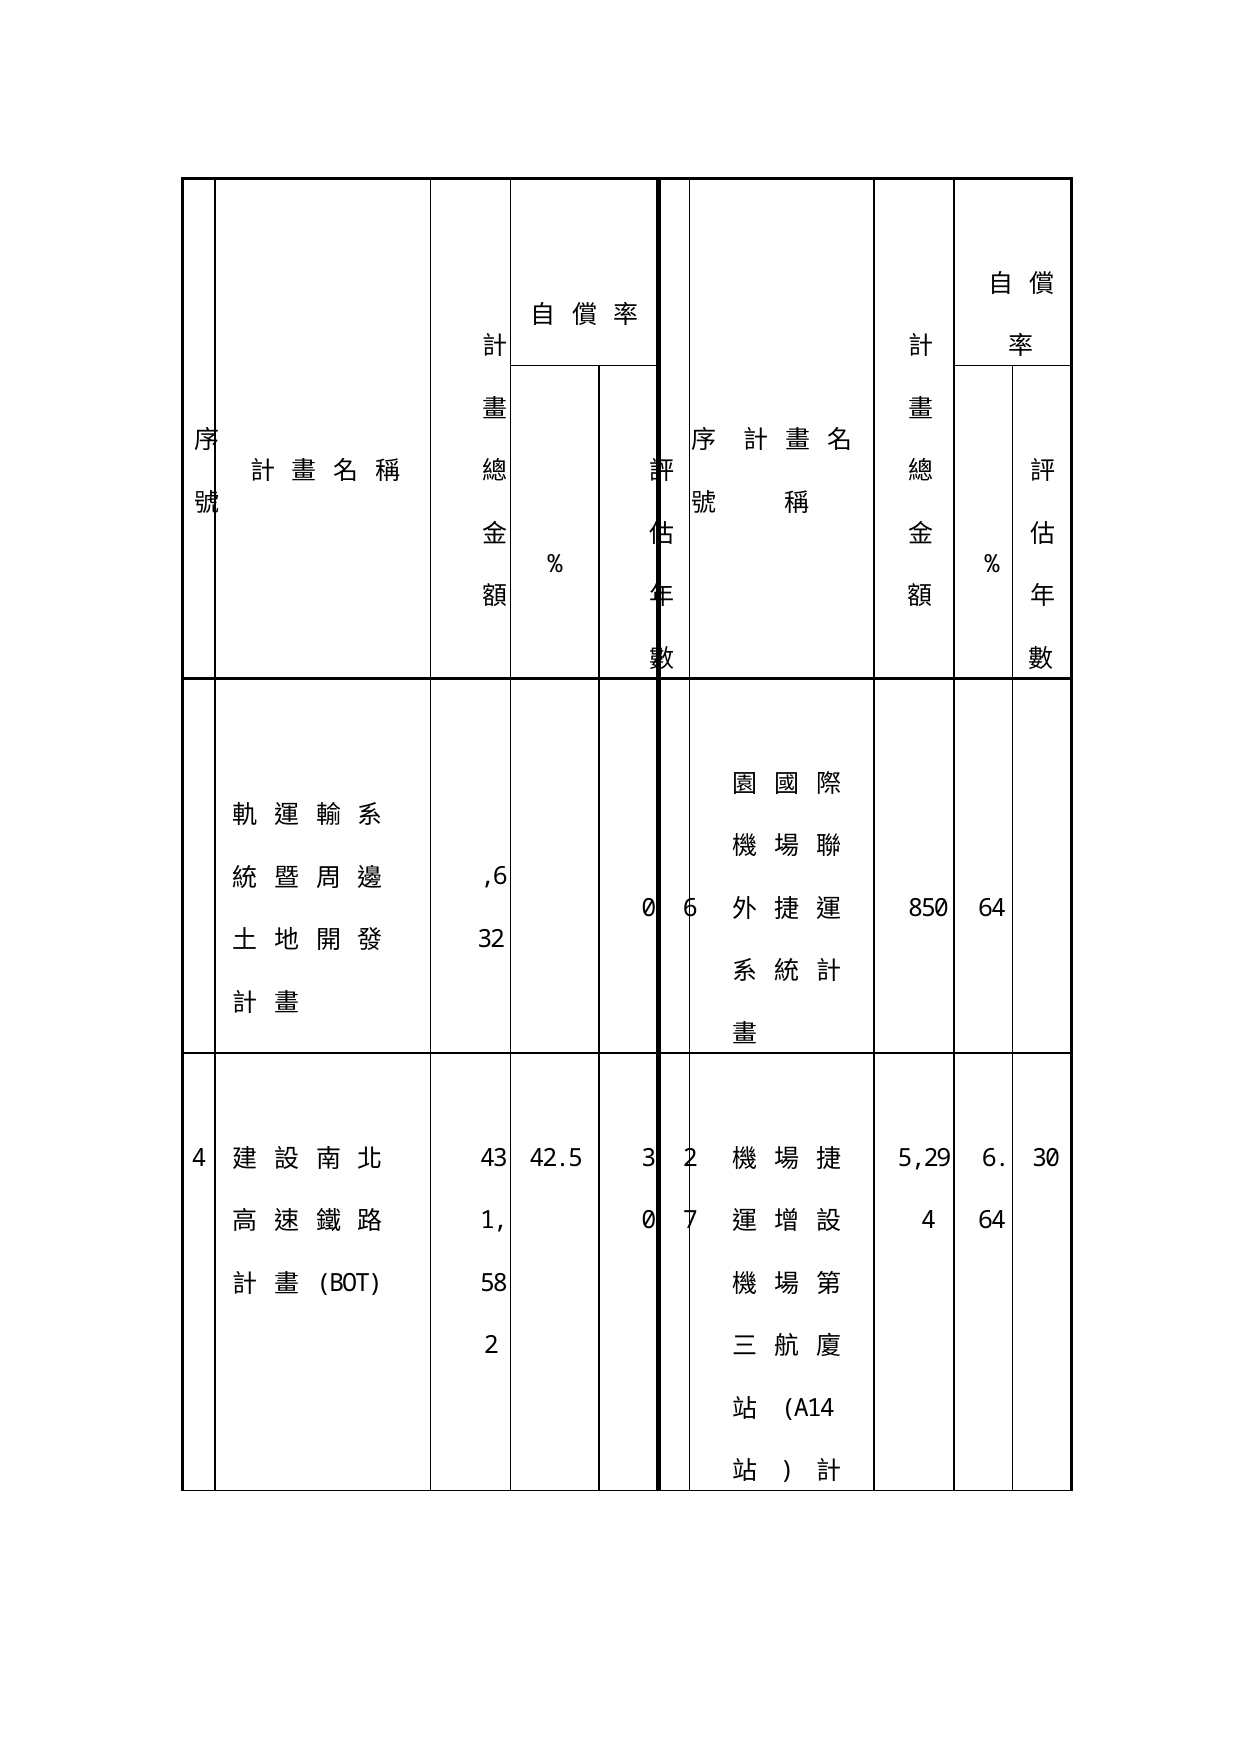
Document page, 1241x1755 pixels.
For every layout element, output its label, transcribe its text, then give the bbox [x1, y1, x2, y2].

table_cell 機場捷運增設機場第三航廈站(A14站)計畫 [690, 1054, 873, 1490]
table_cell % [511, 366, 598, 677]
table_header 計畫名稱 [216, 180, 430, 677]
table_cell 30 [600, 1054, 656, 1490]
table_cell 27 [661, 1054, 689, 1490]
table_header 自償率 [955, 180, 1070, 365]
table_header 序號 [661, 656, 667, 667]
table_header 自償率 [511, 180, 656, 365]
table_cell 評估年數 [1013, 366, 1070, 677]
table_header 序號 [661, 535, 670, 541]
table_header 計畫名稱 [690, 180, 873, 677]
table_cell [1013, 680, 1070, 1052]
table_cell 0 [600, 680, 656, 1052]
table_header 計畫總金額 [431, 180, 510, 677]
table_header 序號 [184, 180, 214, 677]
table_cell [511, 680, 598, 1052]
table_cell [184, 680, 214, 1052]
table_cell 4 [184, 1054, 214, 1490]
table_header 計畫總金額 [875, 180, 953, 677]
table_cell % [955, 366, 1012, 677]
table_cell 軌運輸系統暨周邊土地開發計畫 [216, 680, 430, 1052]
table_cell 64 [955, 680, 1012, 1052]
table_cell 850 [875, 680, 953, 1052]
table_cell 評估年數 [600, 366, 656, 677]
table_cell 26 [661, 680, 689, 1052]
table_cell 30 [1013, 1054, 1070, 1490]
table_cell ,632 [431, 680, 510, 1052]
table_cell 5,294 [875, 1054, 953, 1490]
table_cell 建設南北高速鐵路計畫(BOT) [216, 1054, 430, 1490]
table_cell 6.64 [955, 1054, 1012, 1490]
table_cell 臺灣桃園國際機場聯外捷運系統計畫 [690, 680, 873, 1052]
table_cell 42.5 [511, 1054, 598, 1490]
table_cell 431,582 [431, 1054, 510, 1490]
table_header 序號 [661, 180, 689, 677]
